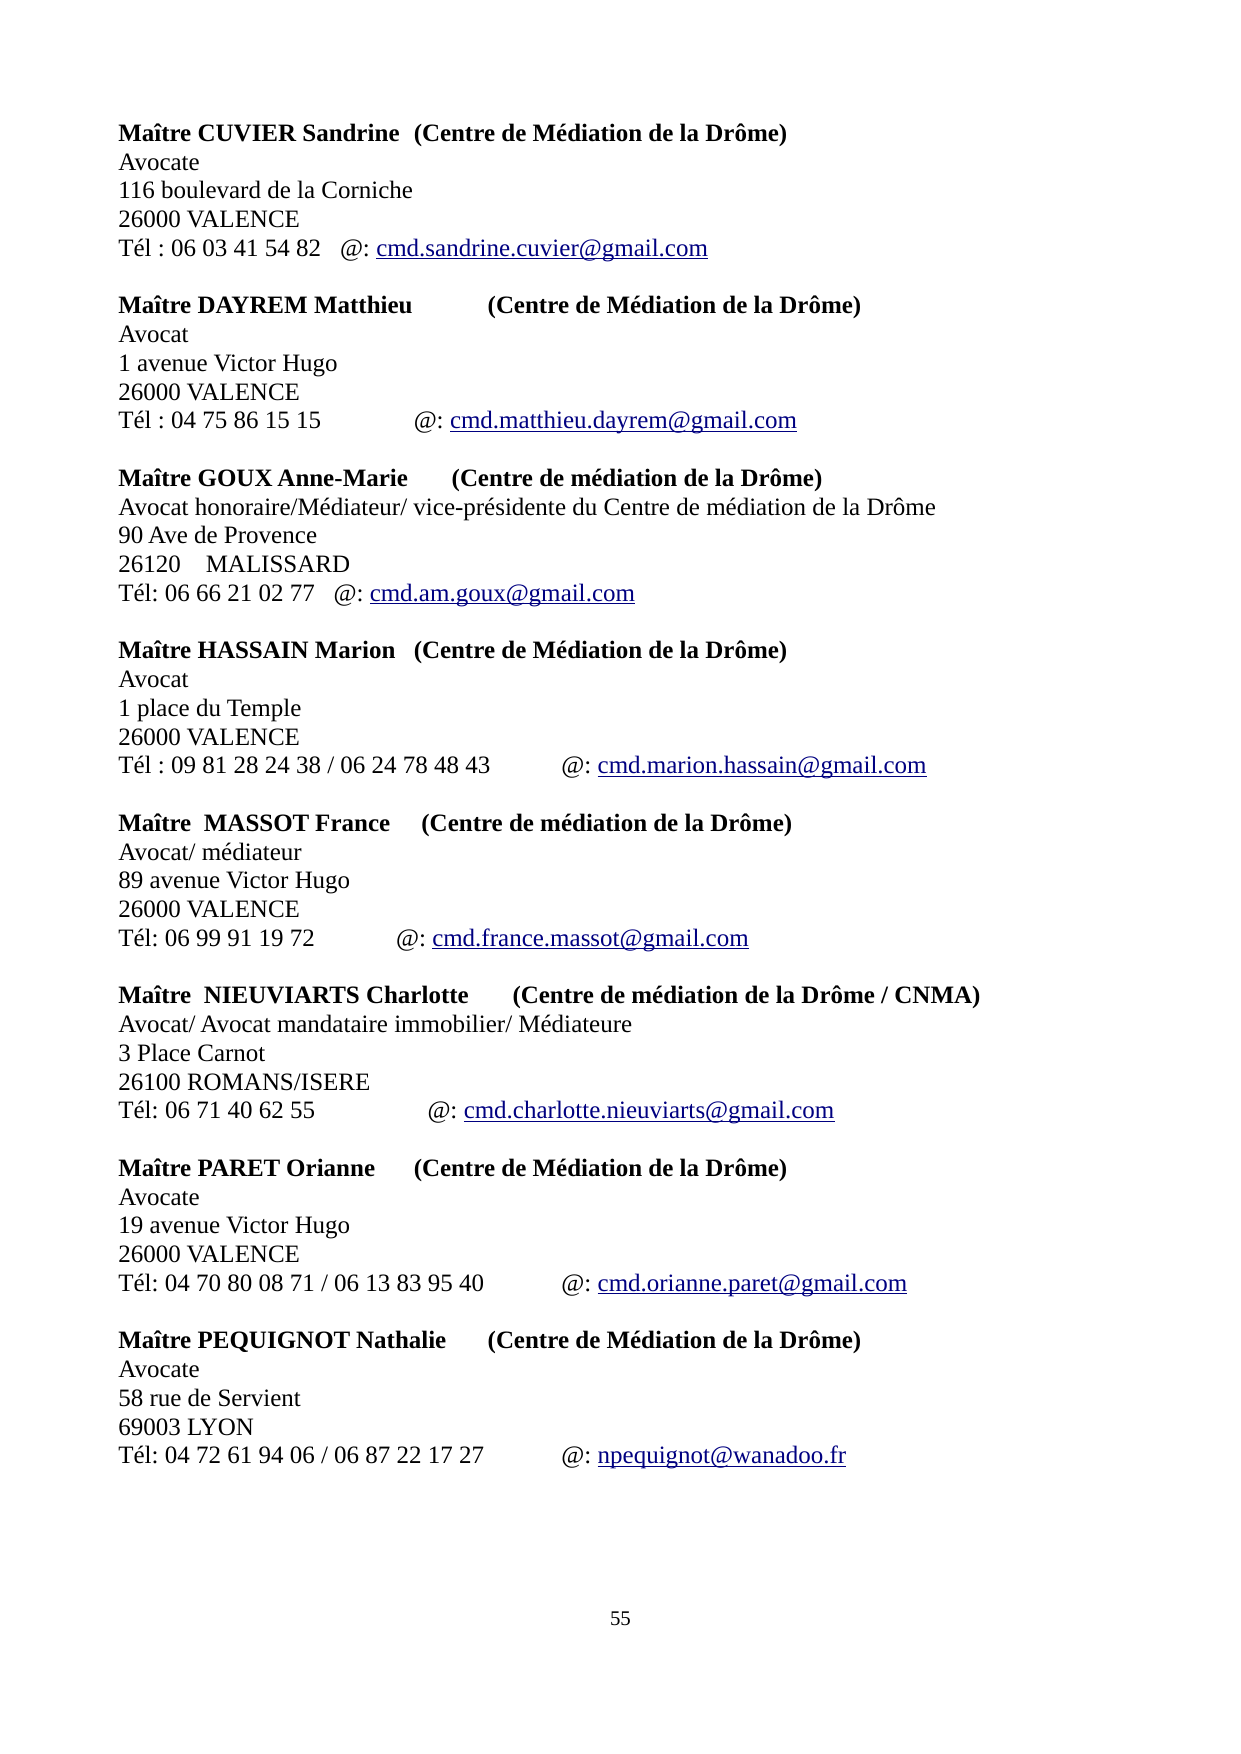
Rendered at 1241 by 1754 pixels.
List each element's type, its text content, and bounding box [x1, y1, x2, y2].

text Maître CUVIER Sandrine (Centre de Médiation de la Drôme) [118, 118, 1122, 147]
text 19 avenue Victor Hugo [118, 1211, 1122, 1239]
text Tél: 04 70 80 08 71 / 06 13 83 95 40 @: cmd.orianne.paret@gmail.com [118, 1268, 1122, 1297]
text Maître PARET Orianne (Centre de Médiation de la Drôme) [118, 1153, 1122, 1182]
text 26000 VALENCE [118, 377, 1122, 406]
text Maître DAYREM Matthieu (Centre de Médiation de la Drôme) [118, 291, 1122, 319]
text 90 Ave de Provence [118, 521, 1122, 549]
text 1 place du Temple [118, 693, 1122, 722]
text Tél : 06 03 41 54 82 @: cmd.sandrine.cuvier@gmail.com [118, 233, 1122, 262]
text Avocate [118, 1354, 1122, 1383]
text Maître MASSOT France (Centre de médiation de la Drôme) [118, 808, 1122, 837]
text Tél: 06 71 40 62 55 @: cmd.charlotte.nieuviarts@gmail.com [118, 1096, 1122, 1124]
text 1 avenue Victor Hugo [118, 348, 1122, 377]
text 58 rue de Servient [118, 1383, 1122, 1412]
text 26120 MALISSARD [118, 549, 1122, 578]
text Maître NIEUVIARTS Charlotte (Centre de médiation de la Drôme / CNMA) [118, 981, 1122, 1009]
text 3 Place Carnot [118, 1038, 1122, 1067]
text 26100 ROMANS/ISERE [118, 1067, 1122, 1096]
text Tél: 04 72 61 94 06 / 06 87 22 17 27 @: npequignot@wanadoo.fr [118, 1441, 1122, 1469]
text Avocat [118, 664, 1122, 693]
text Avocat honoraire/Médiateur/ vice-présidente du Centre de médiation de la Drôme [118, 492, 1122, 521]
text 26000 VALENCE [118, 722, 1122, 751]
text Maître PEQUIGNOT Nathalie (Centre de Médiation de la Drôme) [118, 1326, 1122, 1354]
text 26000 VALENCE [118, 1239, 1122, 1268]
text Avocate [118, 1182, 1122, 1211]
text Tél : 09 81 28 24 38 / 06 24 78 48 43 @: cmd.marion.hassain@gmail.com [118, 751, 1122, 779]
text 116 boulevard de la Corniche [118, 176, 1122, 204]
text Maître GOUX Anne-Marie (Centre de médiation de la Drôme) [118, 463, 1122, 492]
text Avocate [118, 147, 1122, 176]
text 89 avenue Victor Hugo [118, 866, 1122, 894]
text Tél : 04 75 86 15 15 @: cmd.matthieu.dayrem@gmail.com [118, 406, 1122, 434]
text Tél: 06 66 21 02 77 @: cmd.am.goux@gmail.com [118, 578, 1122, 607]
text Avocat [118, 319, 1122, 348]
text 26000 VALENCE [118, 894, 1122, 923]
text Avocat/ Avocat mandataire immobilier/ Médiateure [118, 1009, 1122, 1038]
text 69003 LYON [118, 1412, 1122, 1441]
text Avocat/ médiateur [118, 837, 1122, 866]
text Tél: 06 99 91 19 72 @: cmd.france.massot@gmail.com [118, 923, 1122, 952]
text Maître HASSAIN Marion (Centre de Médiation de la Drôme) [118, 636, 1122, 664]
text 26000 VALENCE [118, 204, 1122, 233]
